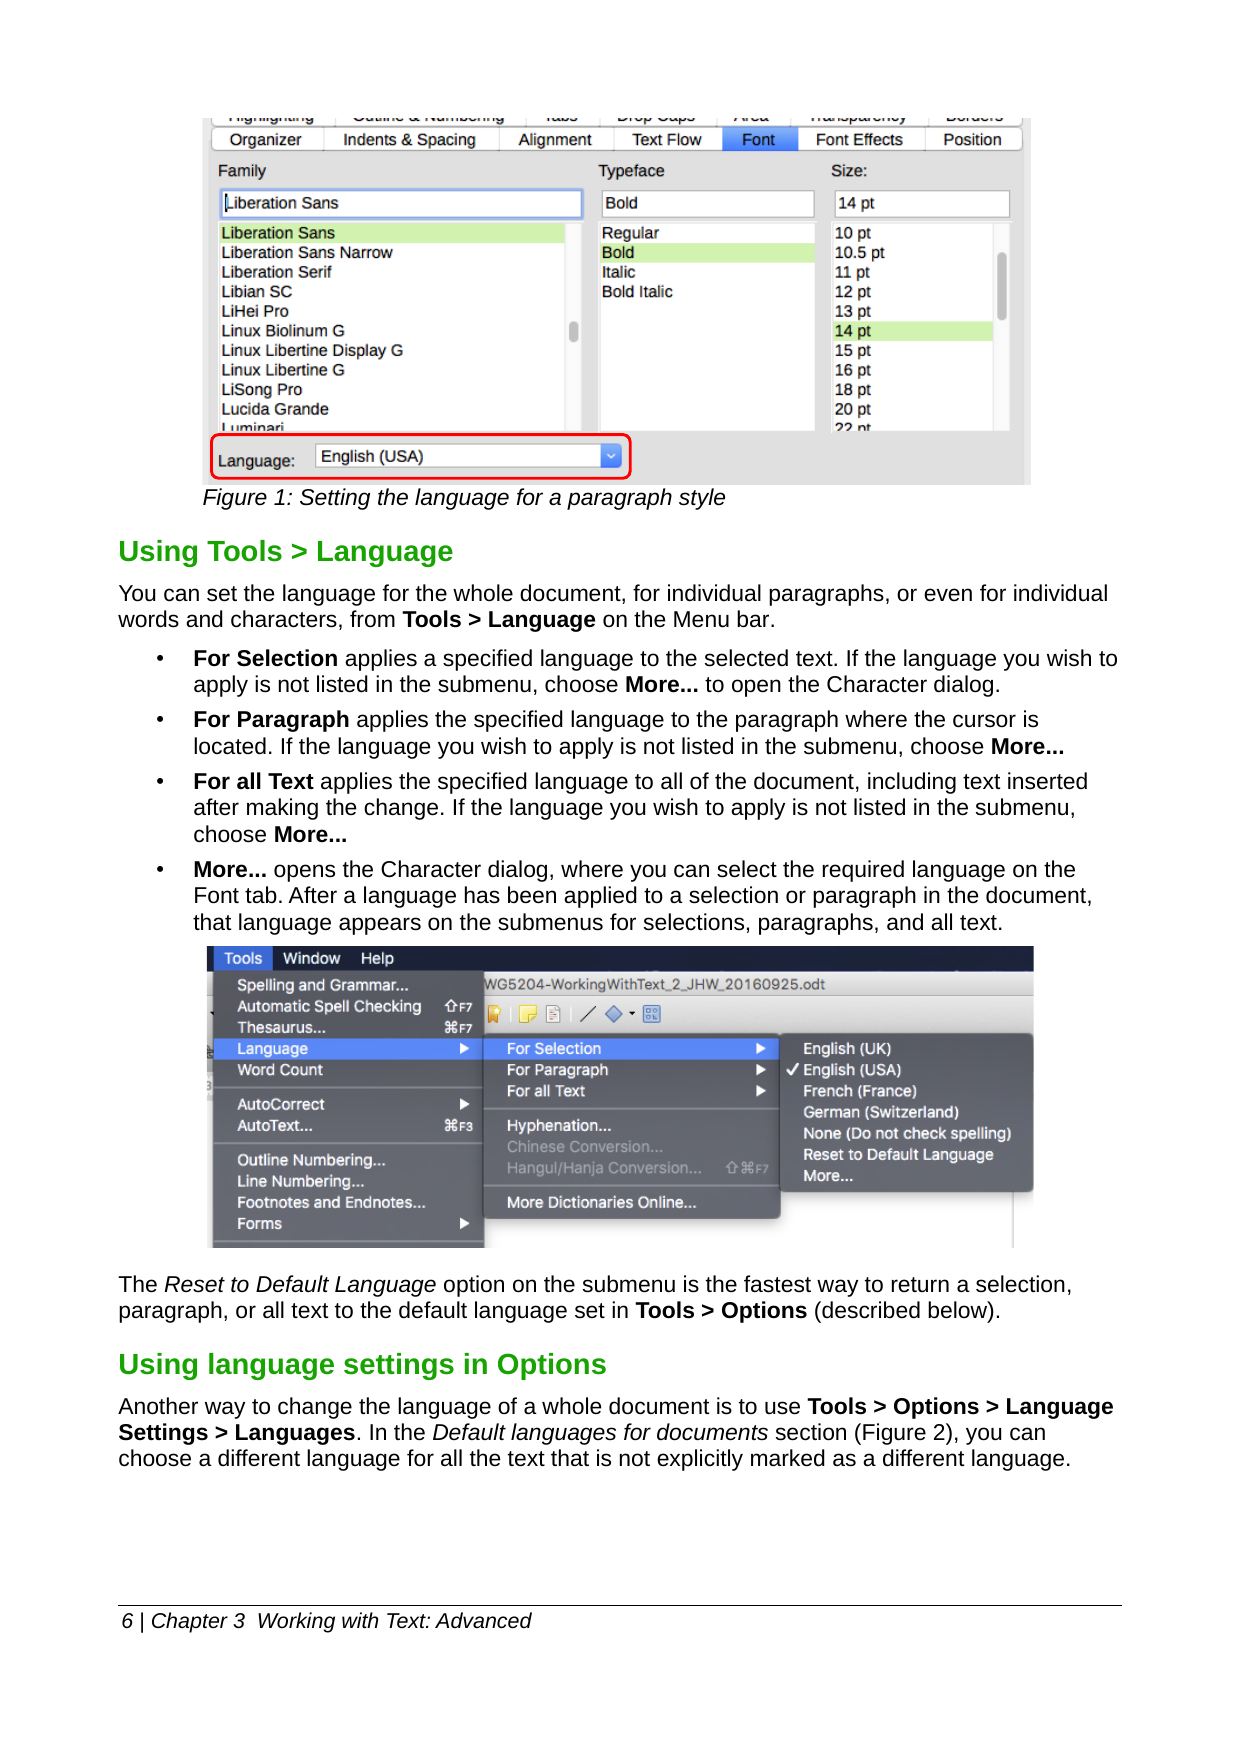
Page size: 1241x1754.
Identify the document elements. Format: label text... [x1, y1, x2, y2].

list For Paragraph applies the specified language to the paragraph where the cursor is located. If the language you wish to apply is not listed in the submenu, choose More... [156, 706, 1122, 759]
list For Selection applies a specified language to the selected text. If the language you wish to apply is not listed in the submenu, choose More... to open the Character dialog. [156, 645, 1122, 697]
text The Reset to Default Language option on the submenu is the fastest way to return a selection, paragraph, or all text to the default language set in Tools > Options (described below). [118, 1271, 1122, 1324]
text You can set the language for the whole document, for individual paragraphs, or even for individual words and characters, from Tools > Language on the Menu bar. [118, 579, 1122, 632]
list More... opens the Character dialog, where you can select the required language on the Font tab. After a language has been applied to a selection or paragraph in the document, that language appears on the submenus for selections, paragraphs, and all text. [156, 856, 1122, 935]
list For all Text applies the specified language to all of the document, including text inserted after making the change. If the language you wish to apply is not listed in the submenu, choose More... [156, 768, 1122, 847]
subtitle Using Tools > Language [118, 534, 1122, 568]
picture [202, 118, 1031, 485]
text Figure 1: Setting the language for a paragraph style [202, 484, 1038, 511]
text Another way to change the language of a whole document is to use Tools > Options > Language Settings > Languages. In the Default languages for documents section (Figure 2), you can choose a different language for all the text that is not explicitly marked as a different language. [118, 1393, 1122, 1472]
subtitle Using language settings in Options [118, 1347, 1122, 1381]
picture [206, 946, 1034, 1248]
